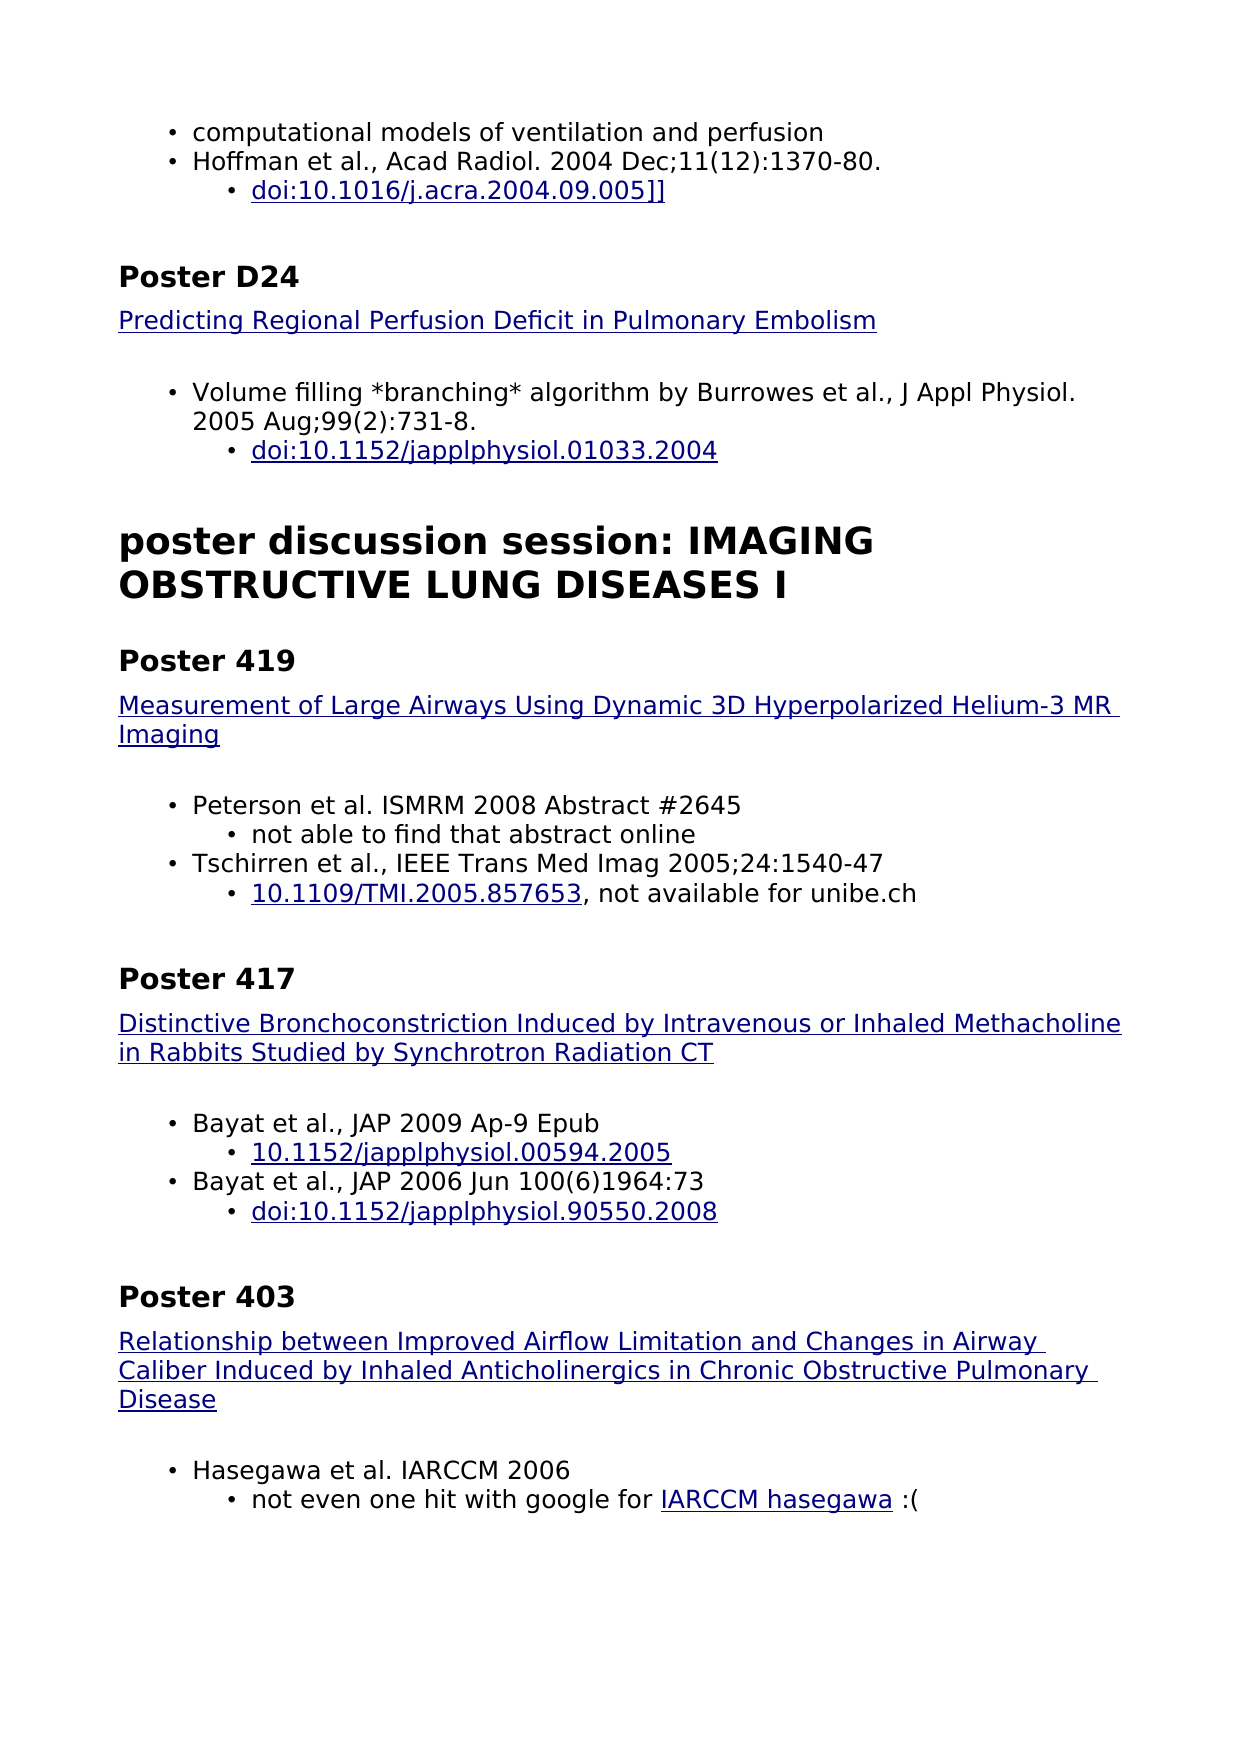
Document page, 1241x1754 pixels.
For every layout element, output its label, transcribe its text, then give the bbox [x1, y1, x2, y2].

text Relationship between Improved Airflow Limitation and Changes in Airway Caliber Induced by Inhaled Anticholinergics in Chronic Obstructive Pulmonary Disease [118, 1327, 1122, 1414]
list 10.1109/TMI.2005.857653, not available for unibe.ch [236, 879, 1122, 908]
list Hoffman et al., Acad Radiol. 2004 Dec;11(12):1370-80. [177, 147, 1122, 176]
list Bayat et al., JAP 2006 Jun 100(6)1964:73 [177, 1167, 1122, 1197]
list computational models of ventilation and perfusion [177, 118, 1122, 147]
list not able to find that abstract online [236, 820, 1122, 849]
subtitle Poster 403 [118, 1280, 1122, 1314]
text Measurement of Large Airways Using Dynamic 3D Hyperpolarized Helium-3 MR Imaging [118, 691, 1122, 749]
list doi:10.1016/j.acra.2004.09.005]] [236, 176, 1122, 206]
subtitle Poster 417 [118, 962, 1122, 996]
subtitle poster discussion session: IMAGING OBSTRUCTIVE LUNG DISEASES I [118, 520, 1122, 607]
list doi:10.1152/japplphysiol.90550.2008 [236, 1197, 1122, 1226]
list Bayat et al., JAP 2009 Ap-9 Epub [177, 1109, 1122, 1138]
subtitle Poster 419 [118, 644, 1122, 678]
list Tschirren et al., IEEE Trans Med Imag 2005;24:1540-47 [177, 849, 1122, 879]
list Peterson et al. ISMRM 2008 Abstract #2645 [177, 791, 1122, 820]
subtitle Poster D24 [118, 260, 1122, 294]
text in Rabbits Studied by Synchrotron Radiation CT [118, 1035, 1122, 1067]
list 10.1152/japplphysiol.00594.2005 [236, 1138, 1122, 1167]
list doi:10.1152/japplphysiol.01033.2004 [236, 436, 1122, 465]
list not even one hit with google for IARCCM hasegawa :( [236, 1485, 1122, 1514]
text Predicting Regional Perfusion Deficit in Pulmonary Embolism [118, 307, 1122, 336]
list Hasegawa et al. IARCCM 2006 [177, 1456, 1122, 1485]
text Distinctive Bronchoconstriction Induced by Intravenous or Inhaled Methacholine [118, 1009, 1122, 1034]
list Volume filling *branching* algorithm by Burrowes et al., J Appl Physiol. 2005 Aug;99(2):731-8. [177, 378, 1122, 436]
